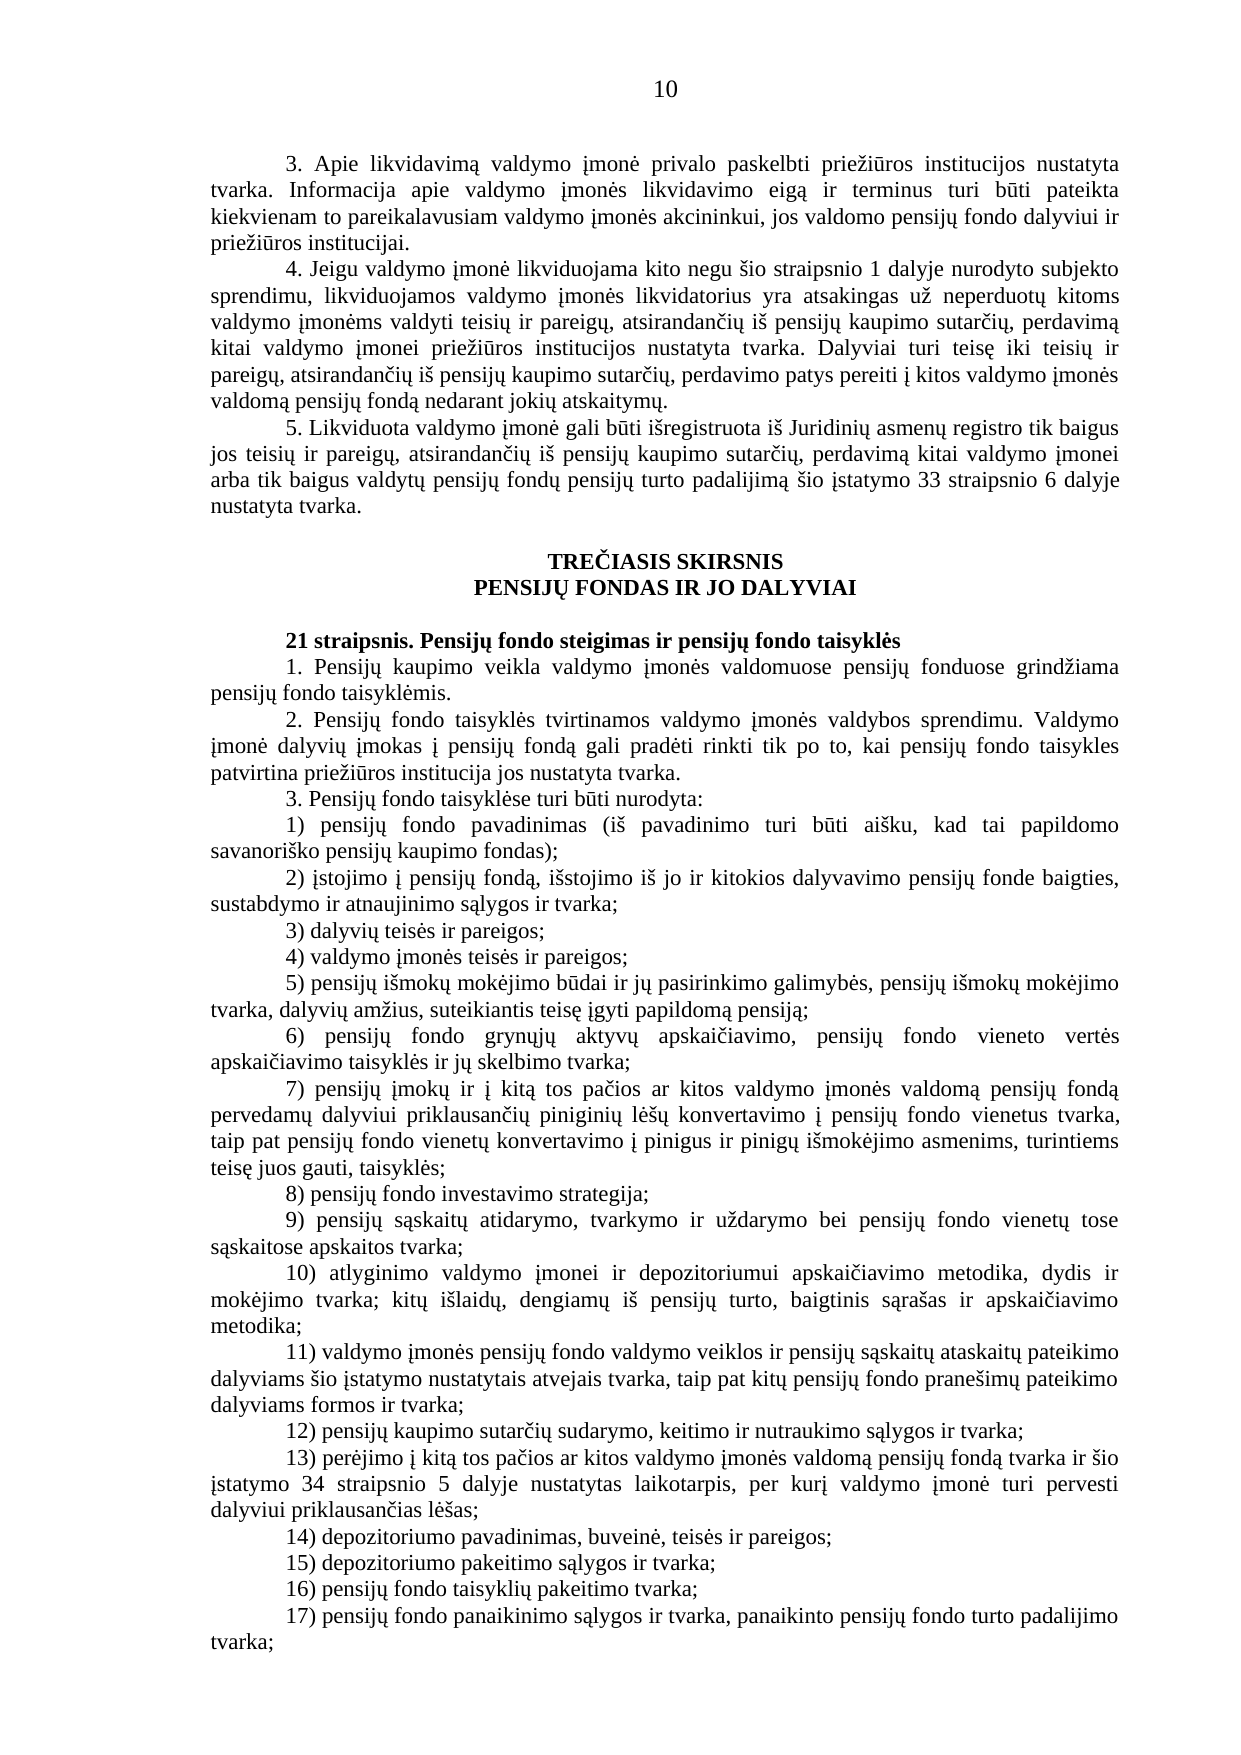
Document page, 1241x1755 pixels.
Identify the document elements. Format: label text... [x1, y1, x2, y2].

text TREČIASIS SKIRSNIS [210, 548, 1120, 574]
text 9) pensijų sąskaitų atidarymo, tvarkymo ir uždarymo bei pensijų fondo vienetų tose sąskaitose apskaitos tvarka; [210, 1207, 1120, 1259]
text 14) depozitoriumo pavadinimas, buveinė, teisės ir pareigos; [210, 1523, 1120, 1549]
text 21 straipsnis. Pensijų fondo steigimas ir pensijų fondo taisyklės [210, 627, 1120, 653]
text 4) valdymo įmonės teisės ir pareigos; [210, 943, 1120, 969]
text 5. Likviduota valdymo įmonė gali būti išregistruota iš Juridinių asmenų registro tik baigus jos teisių ir pareigų, atsirandančių iš pensijų kaupimo sutarčių, perdavimą kitai valdymo įmonei arba tik baigus valdytų pensijų fondų pensijų turto padalijimą šio įstatymo 33 straipsnio 6 dalyje nustatyta tvarka. [210, 413, 1120, 519]
text 16) pensijų fondo taisyklių pakeitimo tvarka; [210, 1576, 1120, 1602]
text 11) valdymo įmonės pensijų fondo valdymo veiklos ir pensijų sąskaitų ataskaitų pateikimo dalyviams šio įstatymo nustatytais atvejais tvarka, taip pat kitų pensijų fondo pranešimų pateikimo dalyviams formos ir tvarka; [210, 1338, 1120, 1417]
text 2. Pensijų fondo taisyklės tvirtinamos valdymo įmonės valdybos sprendimu. Valdymo įmonė dalyvių įmokas į pensijų fondą gali pradėti rinkti tik po to, kai pensijų fondo taisykles patvirtina priežiūros institucija jos nustatyta tvarka. [210, 706, 1120, 785]
text 1) pensijų fondo pavadinimas (iš pavadinimo turi būti aišku, kad tai papildomo savanoriško pensijų kaupimo fondas); [210, 811, 1120, 864]
text 8) pensijų fondo investavimo strategija; [210, 1180, 1120, 1207]
text 1. Pensijų kaupimo veikla valdymo įmonės valdomuose pensijų fonduose grindžiama pensijų fondo taisyklėmis. [210, 653, 1120, 706]
text 2) įstojimo į pensijų fondą, išstojimo iš jo ir kitokios dalyvavimo pensijų fonde baigties, sustabdymo ir atnaujinimo sąlygos ir tvarka; [210, 864, 1120, 917]
text 3) dalyvių teisės ir pareigos; [210, 917, 1120, 943]
text 5) pensijų išmokų mokėjimo būdai ir jų pasirinkimo galimybės, pensijų išmokų mokėjimo tvarka, dalyvių amžius, suteikiantis teisę įgyti papildomą pensiją; [210, 969, 1120, 1022]
text 10) atlyginimo valdymo įmonei ir depozitoriumui apskaičiavimo metodika, dydis ir mokėjimo tvarka; kitų išlaidų, dengiamų iš pensijų turto, baigtinis sąrašas ir apskaičiavimo metodika; [210, 1259, 1120, 1338]
text 4. Jeigu valdymo įmonė likviduojama kito negu šio straipsnio 1 dalyje nurodyto subjekto sprendimu, likviduojamos valdymo įmonės likvidatorius yra atsakingas už neperduotų kitoms valdymo įmonėms valdyti teisių ir pareigų, atsirandančių iš pensijų kaupimo sutarčių, perdavimą kitai valdymo įmonei priežiūros institucijos nustatyta tvarka. Dalyviai turi teisę iki teisių ir pareigų, atsirandančių iš pensijų kaupimo sutarčių, perdavimo patys pereiti į kitos valdymo įmonės valdomą pensijų fondą nedarant jokių atskaitymų. [210, 255, 1120, 413]
text 15) depozitoriumo pakeitimo sąlygos ir tvarka; [210, 1549, 1120, 1576]
text 3. Apie likvidavimą valdymo įmonė privalo paskelbti priežiūros institucijos nustatyta tvarka. Informacija apie valdymo įmonės likvidavimo eigą ir terminus turi būti pateikta kiekvienam to pareikalavusiam valdymo įmonės akcininkui, jos valdomo pensijų fondo dalyviui ir priežiūros institucijai. [210, 150, 1120, 255]
text 6) pensijų fondo grynųjų aktyvų apskaičiavimo, pensijų fondo vieneto vertės apskaičiavimo taisyklės ir jų skelbimo tvarka; [210, 1022, 1120, 1075]
text 12) pensijų kaupimo sutarčių sudarymo, keitimo ir nutraukimo sąlygos ir tvarka; [210, 1417, 1120, 1444]
text 7) pensijų įmokų ir į kitą tos pačios ar kitos valdymo įmonės valdomą pensijų fondą pervedamų dalyviui priklausančių piniginių lėšų konvertavimo į pensijų fondo vienetus tvarka, taip pat pensijų fondo vienetų konvertavimo į pinigus ir pinigų išmokėjimo asmenims, turintiems teisę juos gauti, taisyklės; [210, 1075, 1120, 1180]
text 17) pensijų fondo panaikinimo sąlygos ir tvarka, panaikinto pensijų fondo turto padalijimo tvarka; [210, 1602, 1120, 1654]
text pensijų fondas ir jo dalyviai [210, 574, 1120, 600]
text 3. Pensijų fondo taisyklėse turi būti nurodyta: [210, 785, 1120, 811]
text 13) perėjimo į kitą tos pačios ar kitos valdymo įmonės valdomą pensijų fondą tvarka ir šio įstatymo 34 straipsnio 5 dalyje nustatytas laikotarpis, per kurį valdymo įmonė turi pervesti dalyviui priklausančias lėšas; [210, 1444, 1120, 1523]
